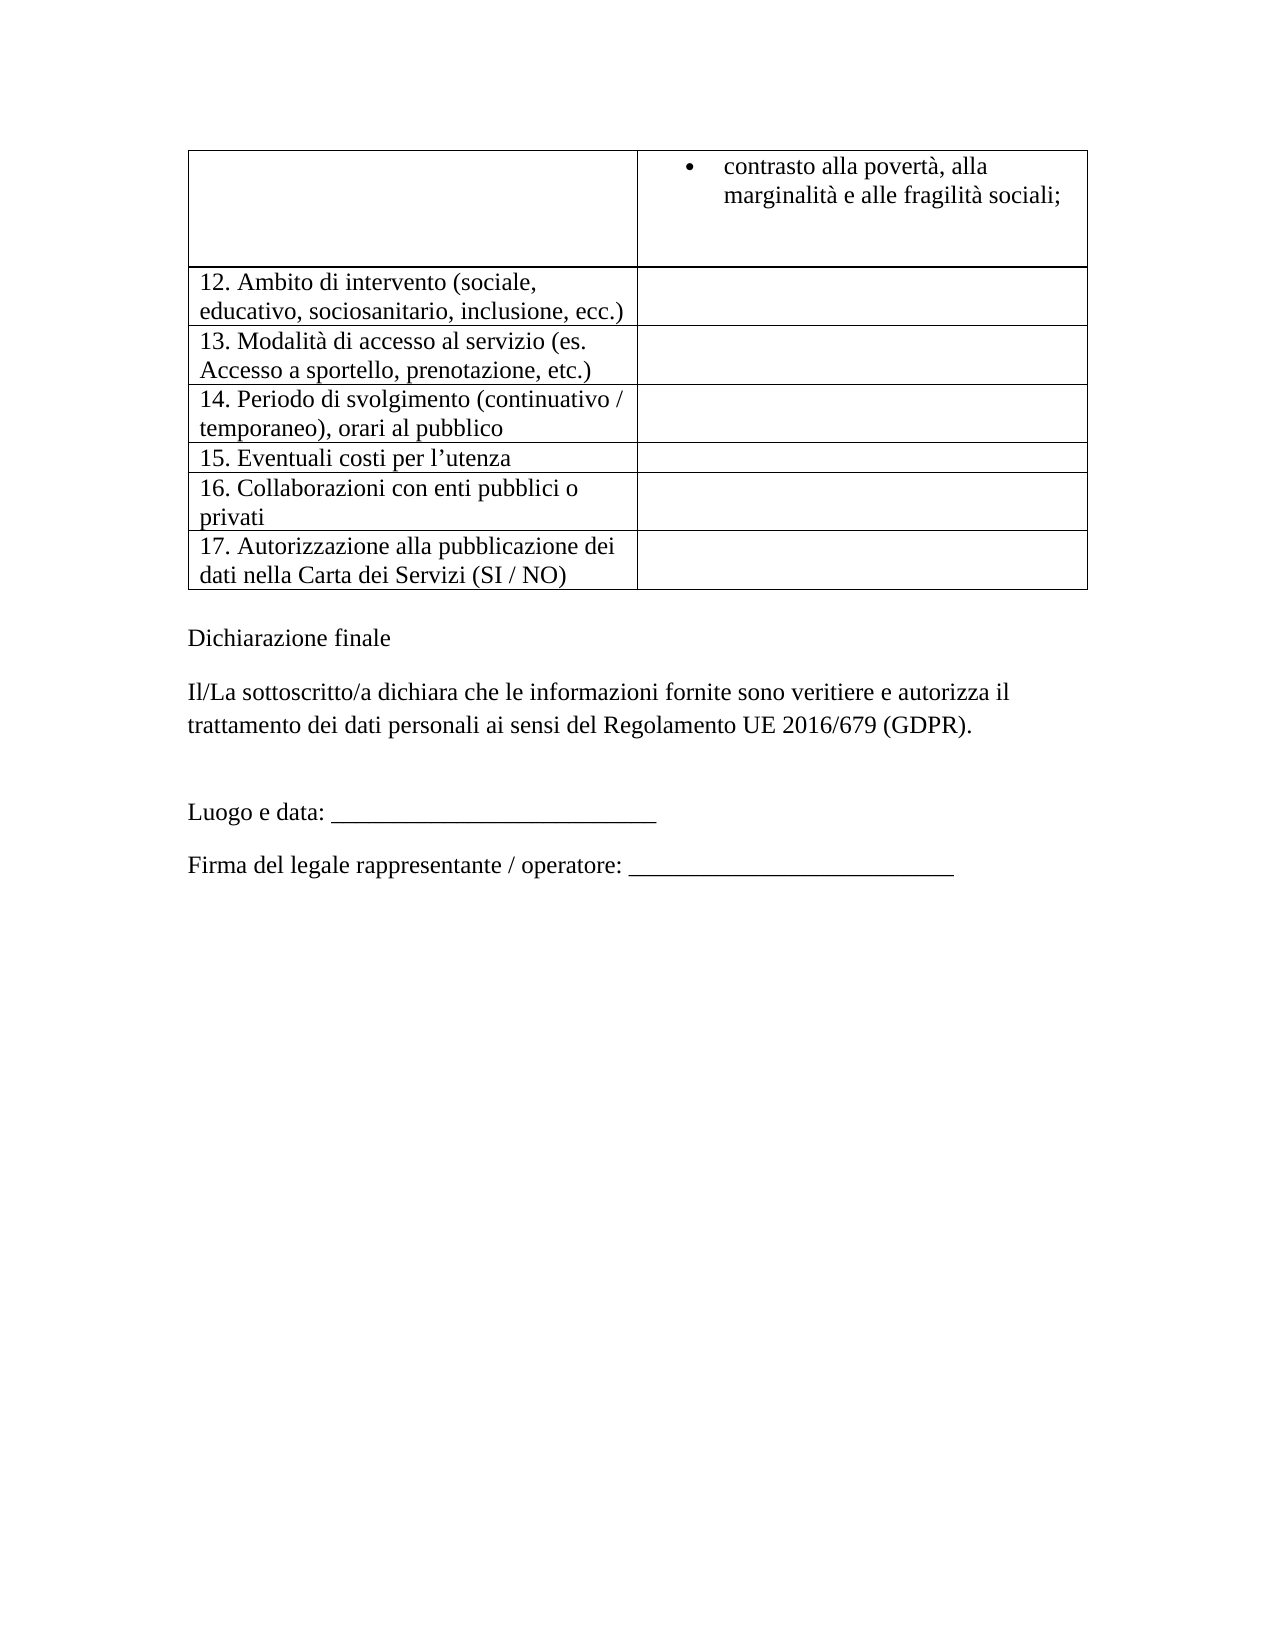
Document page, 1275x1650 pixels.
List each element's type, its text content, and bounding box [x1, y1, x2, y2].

table_cell [189, 151, 637, 266]
table_cell [638, 268, 1087, 325]
text Firma del legale rappresentante / operatore: __________________________ [187, 851, 1087, 879]
text Dichiarazione finale [187, 590, 1087, 652]
table_cell [638, 443, 1087, 472]
table_cell 16. Collaborazioni con enti pubblici o privati [189, 473, 637, 530]
text Luogo e data: __________________________ [187, 764, 1087, 826]
table_cell 14. Periodo di svolgimento (continuativo / temporaneo), orari al pubblico [189, 385, 637, 442]
table_cell servizi di assistenza sociale e sociosanitaria; interventi educativi e per l’inclusione sociale; attività a favore di minori e famiglie, attività a favore di anziani e persone con disabilità; contrasto alla povertà, alla marginalità e alle fragilità sociali; [638, 151, 1087, 266]
table_cell 13. Modalità di accesso al servizio (es. Accesso a sportello, prenotazione, etc.) [189, 326, 637, 383]
table_cell 12. Ambito di intervento (sociale, educativo, sociosanitario, inclusione, ecc.) [189, 268, 637, 325]
table_cell [638, 326, 1087, 383]
table_cell 15. Eventuali costi per l’utenza [189, 443, 637, 472]
table_cell 17. Autorizzazione alla pubblicazione dei dati nella Carta dei Servizi (SI / NO) [189, 531, 637, 589]
table_cell [638, 473, 1087, 530]
text Il/La sottoscritto/a dichiara che le informazioni fornite sono veritiere e autorizza il trattamento dei dati personali ai sensi del Regolamento UE 2016/679 (GDPR). [187, 677, 1087, 739]
table_cell [638, 531, 1087, 589]
table_cell [638, 385, 1087, 442]
